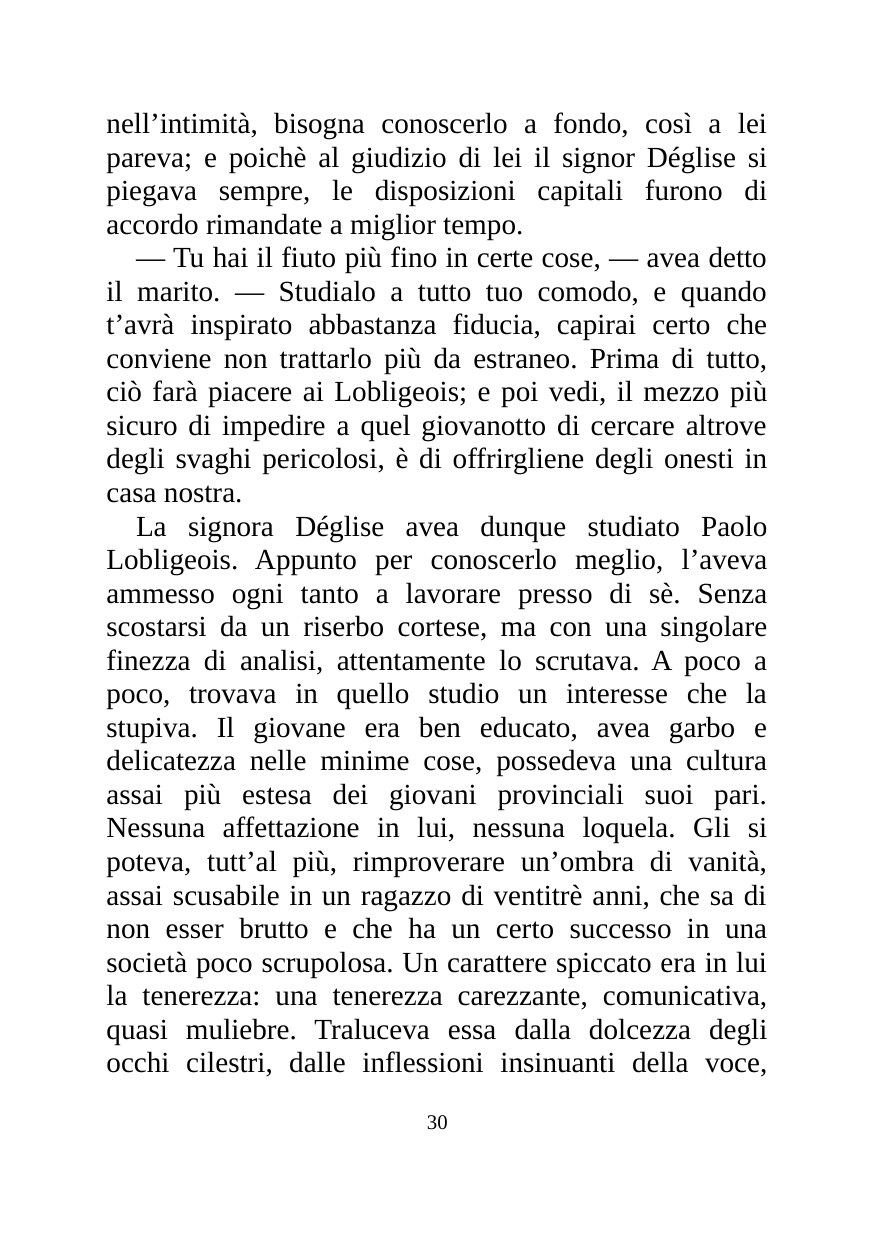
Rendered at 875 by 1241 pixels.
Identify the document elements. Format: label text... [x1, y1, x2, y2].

text La signora Déglise avea dunque studiato Paolo Lobligeois. Appunto per conoscerlo meglio, l’aveva ammesso ogni tanto a lavorare presso di sè. Senza scostarsi da un riserbo cortese, ma con una singolare finezza di analisi, attentamente lo scrutava. A poco a poco, trovava in quello studio un interesse che la stupiva. Il giovane era ben educato, avea garbo e delicatezza nelle minime cose, possedeva una cultura assai più estesa dei giovani provinciali suoi pari. Nessuna affettazione in lui, nessuna loquela. Gli si poteva, tutt’al più, rimproverare un’ombra di vanità, assai scusabile in un ragazzo di ventitrè anni, che sa di non esser brutto e che ha un certo successo in una società poco scrupolosa. Un carattere spiccato era in lui la tenerezza: una tenerezza carezzante, comunicativa, quasi muliebre. Traluceva essa dalla dolcezza degli occhi cilestri, dalle inflessioni insinuanti della voce, [106, 509, 768, 1079]
text nell’intimità, bisogna conoscerlo a fondo, così a lei pareva; e poichè al giudizio di lei il signor Déglise si piegava sempre, le disposizioni capitali furono di accordo rimandate a miglior tempo. [106, 106, 768, 240]
text — Tu hai il fiuto più fino in certe cose, — avea detto il marito. — Studialo a tutto tuo comodo, e quando t’avrà inspirato abbastanza fiducia, capirai certo che conviene non trattarlo più da estraneo. Prima di tutto, ciò farà piacere ai Lobligeois; e poi vedi, il mezzo più sicuro di impedire a quel giovanotto di cercare altrove degli svaghi pericolosi, è di offrirgliene degli onesti in casa nostra. [106, 240, 768, 509]
